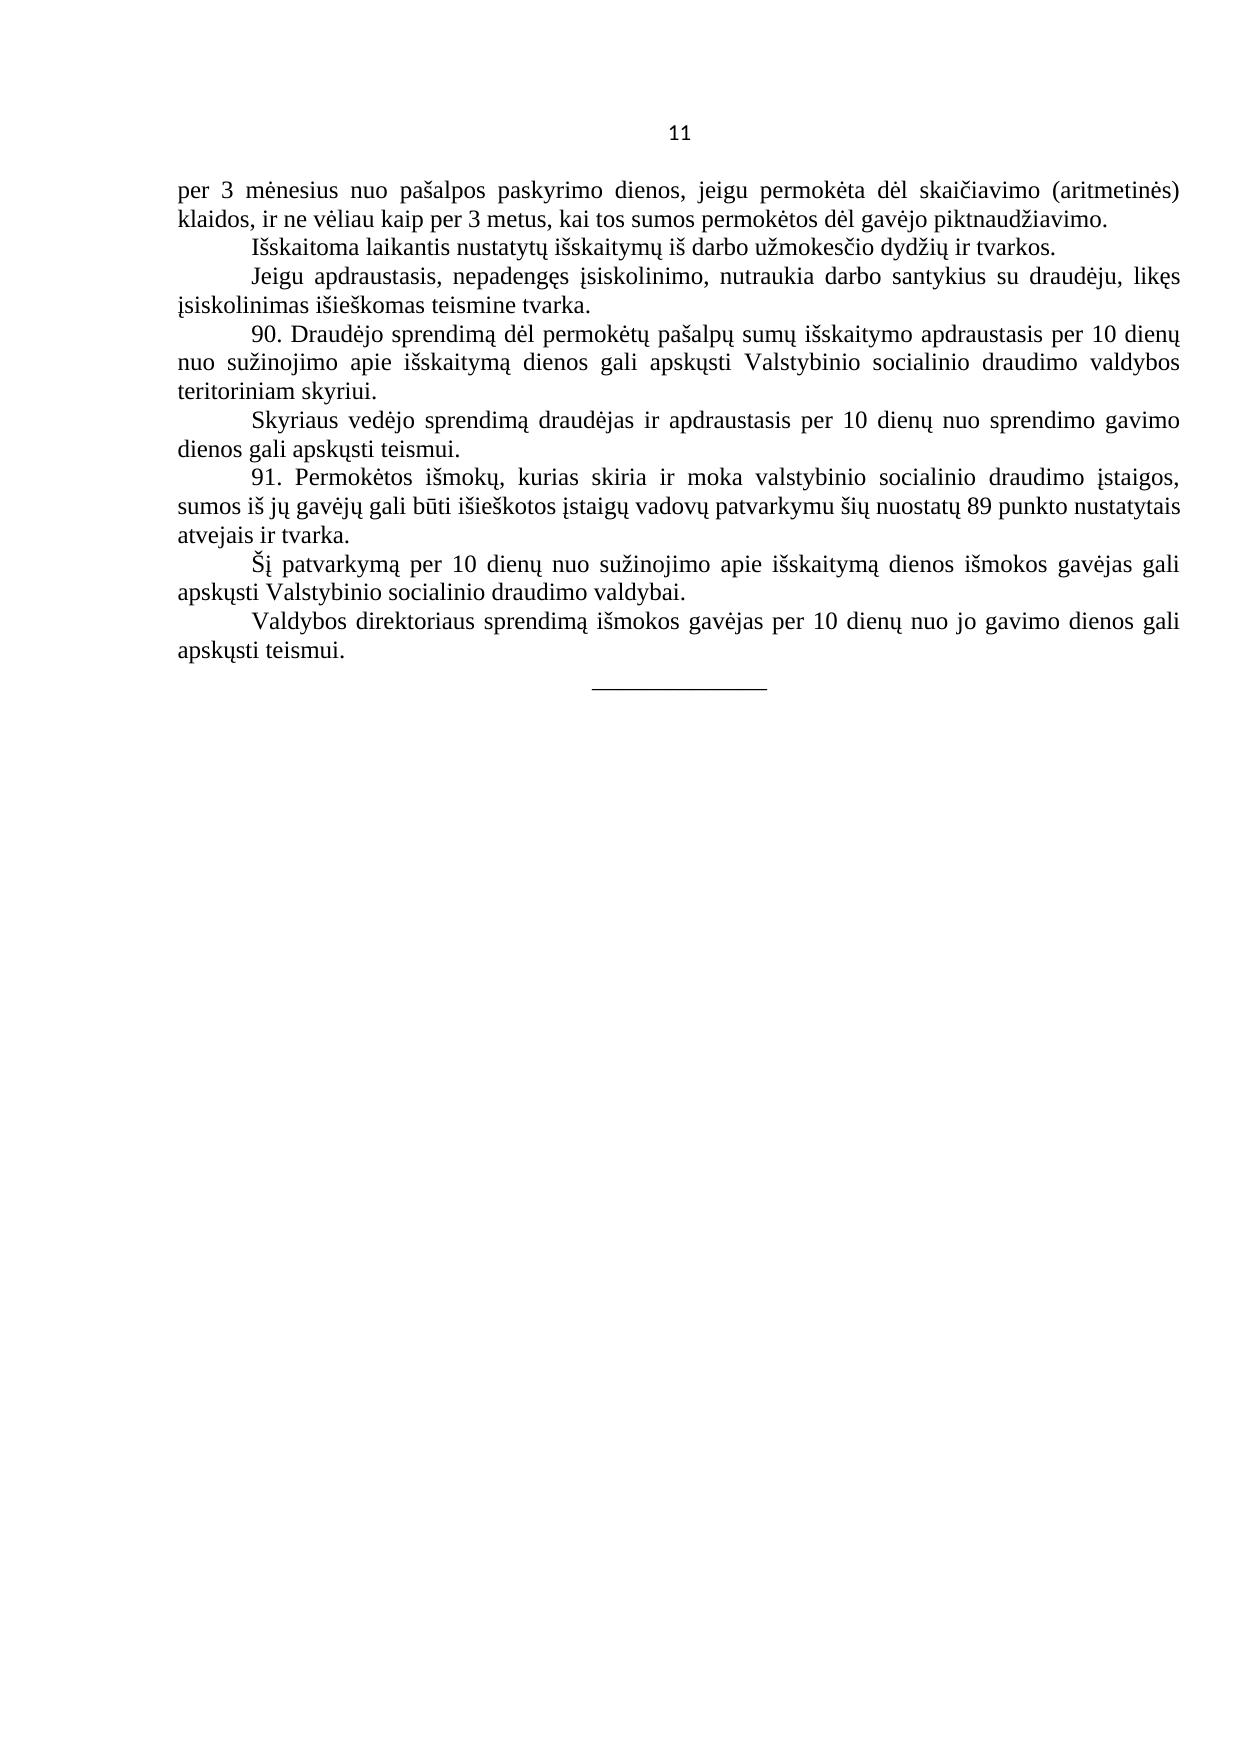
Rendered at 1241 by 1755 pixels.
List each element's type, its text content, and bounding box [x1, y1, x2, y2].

text Valdybos direktoriaus sprendimą išmokos gavėjas per 10 dienų nuo jo gavimo dienos gali apskųsti teismui. [177, 606, 1181, 664]
text 91. Permokėtos išmokų, kurias skiria ir moka valstybinio socialinio draudimo įstaigos, sumos iš jų gavėjų gali būti išieškotos įstaigų vadovų patvarkymu šių nuostatų 89 punkto nustatytais atvejais ir tvarka. [177, 462, 1181, 549]
text Šį patvarkymą per 10 dienų nuo sužinojimo apie išskaitymą dienos išmokos gavėjas gali apskųsti Valstybinio socialinio draudimo valdybai. [177, 549, 1181, 606]
text Jeigu apdraustasis, nepadengęs įsiskolinimo, nutraukia darbo santykius su draudėju, likęs įsiskolinimas išieškomas teismine tvarka. [177, 261, 1181, 319]
text 90. Draudėjo sprendimą dėl permokėtų pašalpų sumų išskaitymo apdraustasis per 10 dienų nuo sužinojimo apie išskaitymą dienos gali apskųsti Valstybinio socialinio draudimo valdybos teritoriniam skyriui. [177, 319, 1181, 405]
text Išskaitoma laikantis nustatytų išskaitymų iš darbo užmokesčio dydžių ir tvarkos. [177, 232, 1181, 261]
text Skyriaus vedėjo sprendimą draudėjas ir apdraustasis per 10 dienų nuo sprendimo gavimo dienos gali apskųsti teismui. [177, 405, 1181, 462]
text per 3 mėnesius nuo pašalpos paskyrimo dienos, jeigu permokėta dėl skaičiavimo (aritmetinės) klaidos, ir ne vėliau kaip per 3 metus, kai tos sumos permokėtos dėl gavėjo piktnaudžiavimo. [177, 175, 1181, 232]
text ______________ [177, 664, 1181, 692]
